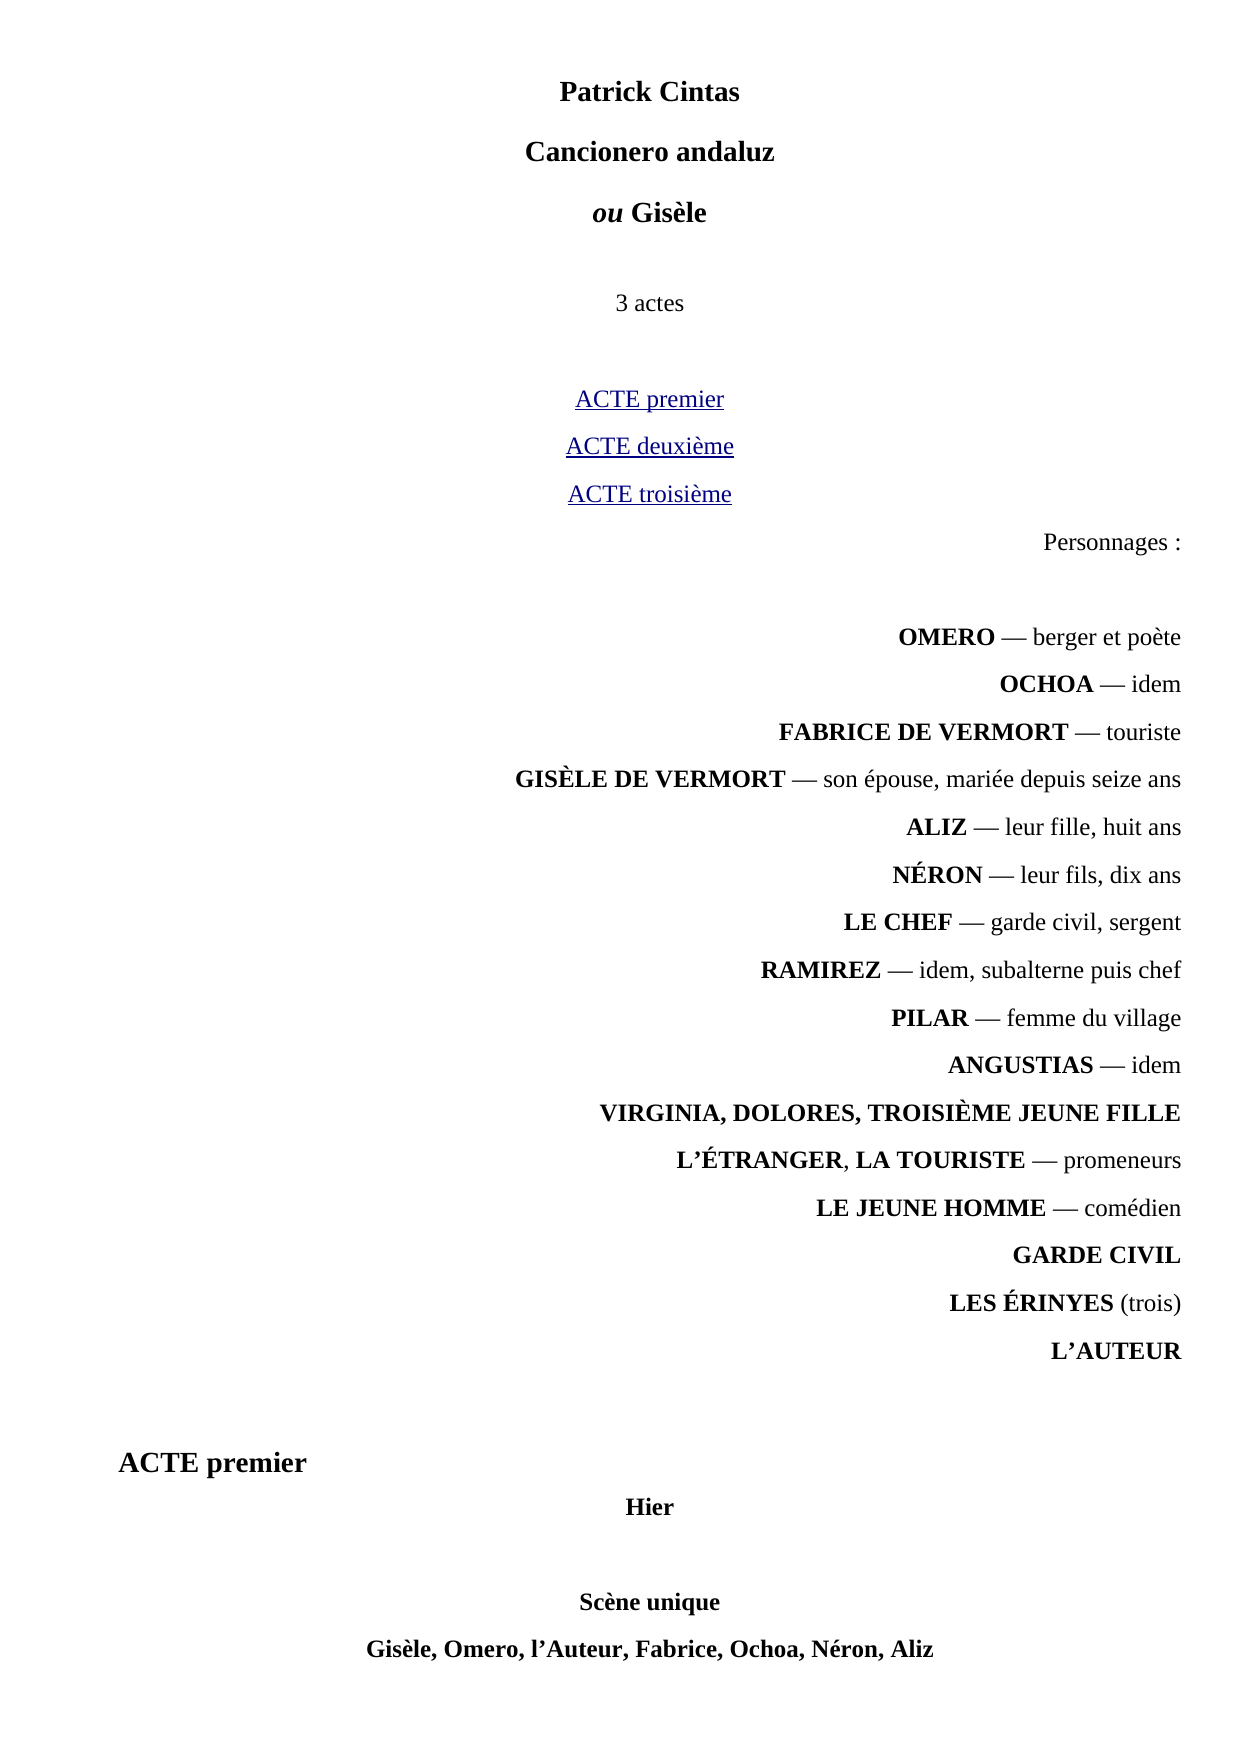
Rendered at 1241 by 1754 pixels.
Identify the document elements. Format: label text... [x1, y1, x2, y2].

text Personnages : [118, 527, 1181, 555]
text L’AUTEUR [118, 1336, 1181, 1364]
text Scène unique [118, 1587, 1181, 1616]
text OCHOA — idem [118, 669, 1181, 698]
subtitle Patrick Cintas [118, 74, 1181, 107]
text PILAR — femme du village [118, 1003, 1181, 1031]
text ALIZ — leur fille, huit ans [118, 812, 1181, 841]
text ACTE premier [118, 384, 1181, 412]
text LE JEUNE HOMME — comédien [118, 1193, 1181, 1222]
text OMERO — berger et poète [118, 622, 1181, 651]
text Gisèle, Omero, l’Auteur, Fabrice, Ochoa, Néron, Aliz [118, 1634, 1181, 1663]
text NÉRON — leur fils, dix ans [118, 860, 1181, 888]
text ACTE deuxième [118, 431, 1181, 460]
text ACTE troisième [118, 479, 1181, 508]
text GARDE CIVIL [118, 1241, 1181, 1269]
text FABRICE DE VERMORT — touriste [118, 717, 1181, 746]
text GISÈLE DE VERMORT — son épouse, mariée depuis seize ans [118, 764, 1181, 793]
subtitle ou Gisèle [118, 195, 1181, 228]
subtitle ACTE premier [118, 1446, 1181, 1479]
text L’ÉTRANGER, LA TOURISTE — promeneurs [118, 1145, 1181, 1174]
text Hier [118, 1492, 1181, 1520]
text LES ÉRINYES (trois) [118, 1288, 1181, 1317]
subtitle Cancionero andaluz [118, 134, 1181, 168]
text LE CHEF — garde civil, sergent [118, 907, 1181, 936]
text RAMIREZ — idem, subalterne puis chef [118, 955, 1181, 984]
text 3 actes [118, 288, 1181, 317]
text ANGUSTIAS — idem [118, 1050, 1181, 1079]
text VIRGINIA, DOLORES, TROISIÈME JEUNE FILLE [118, 1098, 1181, 1127]
